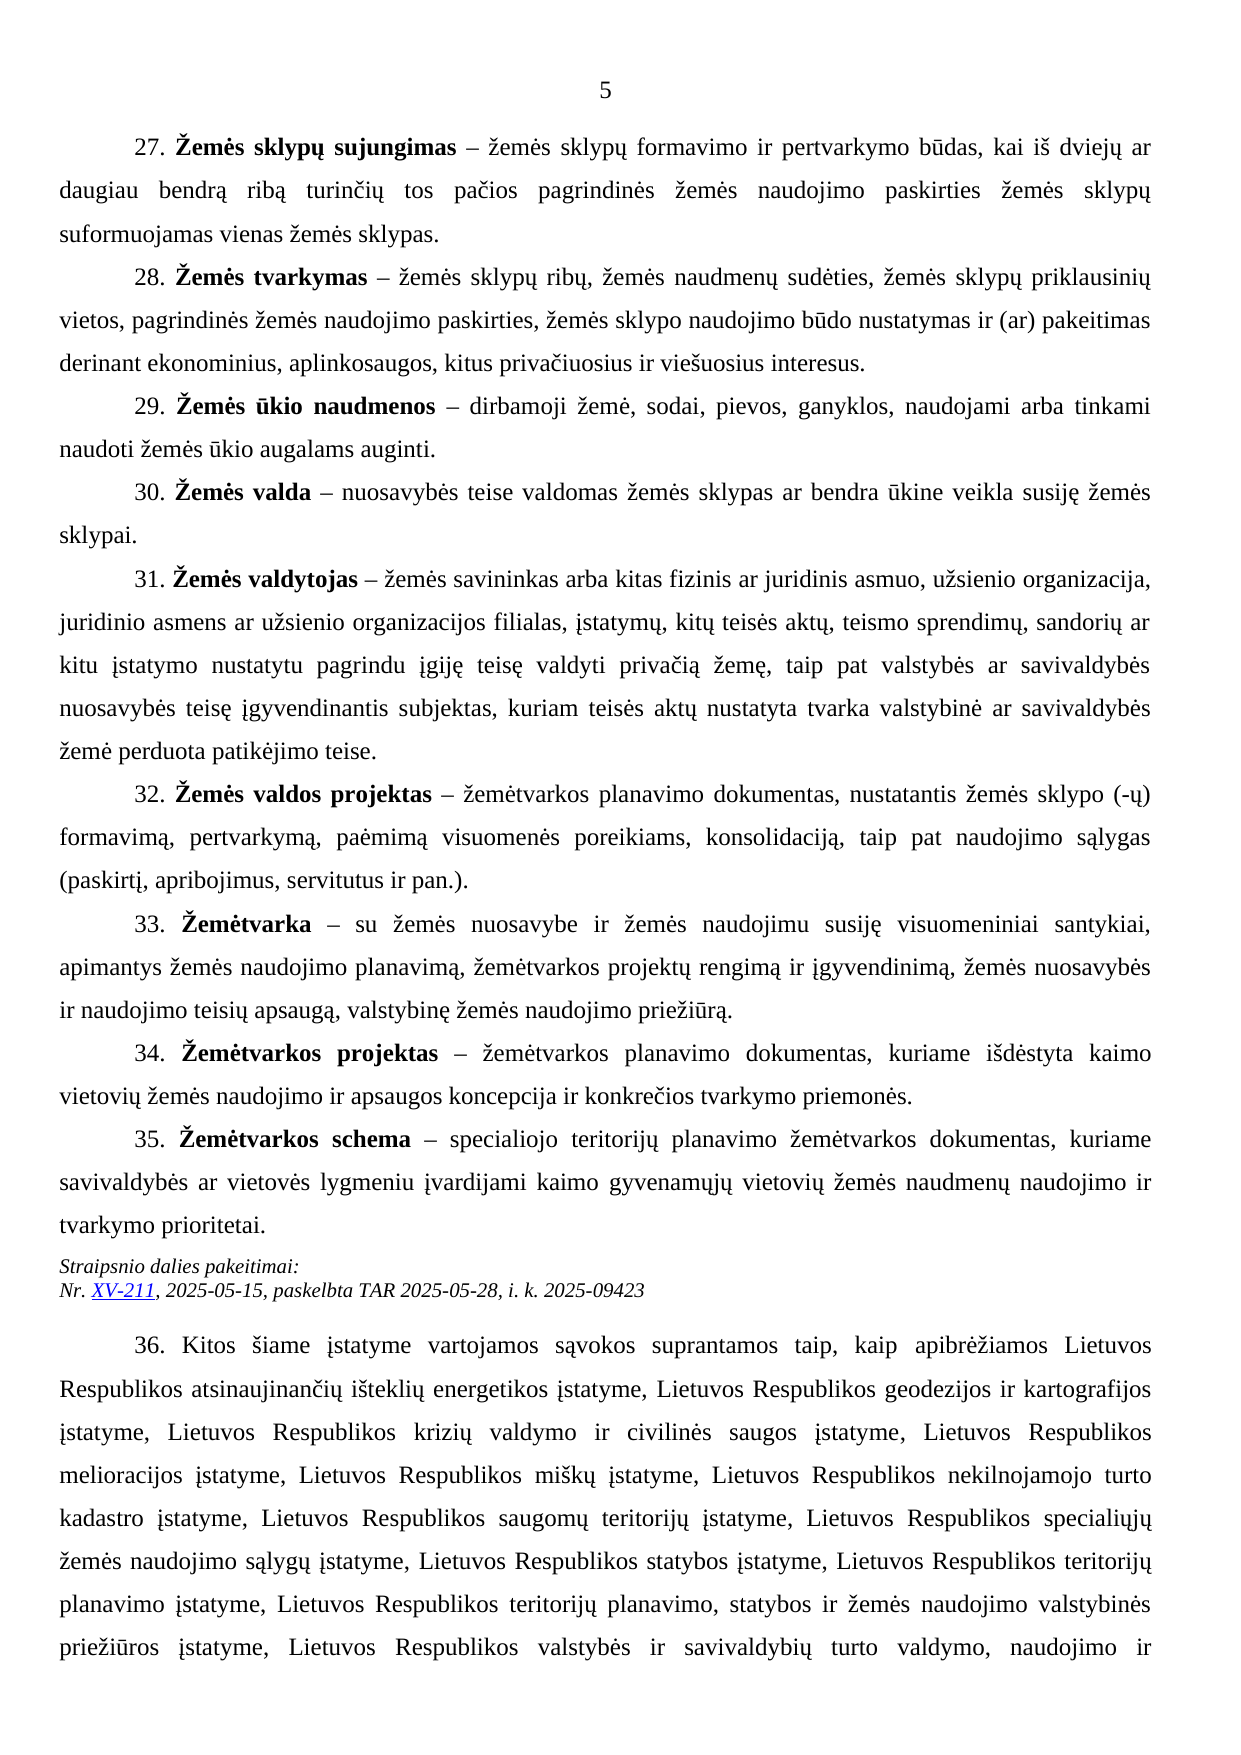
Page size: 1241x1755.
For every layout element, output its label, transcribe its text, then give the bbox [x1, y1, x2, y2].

text 30. Žemės valda – nuosavybės teise valdomas žemės sklypas ar bendra ūkine veikla susiję žemės sklypai. [59, 477, 1152, 549]
text 28. Žemės tvarkymas – žemės sklypų ribų, žemės naudmenų sudėties, žemės sklypų priklausinių vietos, pagrindinės žemės naudojimo paskirties, žemės sklypo naudojimo būdo nustatymas ir (ar) pakeitimas derinant ekonominius, aplinkosaugos, kitus privačiuosius ir viešuosius interesus. [59, 262, 1152, 377]
text Nr. XV-211, 2025-05-15, paskelbta TAR 2025-05-28, i. k. 2025-09423 [59, 1278, 1152, 1302]
text 34. Žemėtvarkos projektas – žemėtvarkos planavimo dokumentas, kuriame išdėstyta kaimo vietovių žemės naudojimo ir apsaugos koncepcija ir konkrečios tvarkymo priemonės. [59, 1038, 1152, 1110]
text 29. Žemės ūkio naudmenos – dirbamoji žemė, sodai, pievos, ganyklos, naudojami arba tinkami naudoti žemės ūkio augalams auginti. [59, 391, 1152, 463]
text 27. Žemės sklypų sujungimas – žemės sklypų formavimo ir pertvarkymo būdas, kai iš dviejų ar daugiau bendrą ribą turinčių tos pačios pagrindinės žemės naudojimo paskirties žemės sklypų suformuojamas vienas žemės sklypas. [59, 132, 1152, 247]
text 36. Kitos šiame įstatyme vartojamos sąvokos suprantamos taip, kaip apibrėžiamos Lietuvos Respublikos atsinaujinančių išteklių energetikos įstatyme, Lietuvos Respublikos geodezijos ir kartografijos įstatyme, Lietuvos Respublikos krizių valdymo ir civilinės saugos įstatyme, Lietuvos Respublikos melioracijos įstatyme, Lietuvos Respublikos miškų įstatyme, Lietuvos Respublikos nekilnojamojo turto kadastro įstatyme, Lietuvos Respublikos saugomų teritorijų įstatyme, Lietuvos Respublikos specialiųjų žemės naudojimo sąlygų įstatyme, Lietuvos Respublikos statybos įstatyme, Lietuvos Respublikos teritorijų planavimo įstatyme, Lietuvos Respublikos teritorijų planavimo, statybos ir žemės naudojimo valstybinės priežiūros įstatyme, Lietuvos Respublikos valstybės ir savivaldybių turto valdymo, naudojimo ir [59, 1331, 1152, 1661]
text 33. Žemėtvarka – su žemės nuosavybe ir žemės naudojimu susiję visuomeniniai santykiai, apimantys žemės naudojimo planavimą, žemėtvarkos projektų rengimą ir įgyvendinimą, žemės nuosavybės ir naudojimo teisių apsaugą, valstybinę žemės naudojimo priežiūrą. [59, 909, 1152, 1024]
text 32. Žemės valdos projektas – žemėtvarkos planavimo dokumentas, nustatantis žemės sklypo (-ų) formavimą, pertvarkymą, paėmimą visuomenės poreikiams, konsolidaciją, taip pat naudojimo sąlygas (paskirtį, apribojimus, servitutus ir pan.). [59, 779, 1152, 894]
text 35. Žemėtvarkos schema – specialiojo teritorijų planavimo žemėtvarkos dokumentas, kuriame savivaldybės ar vietovės lygmeniu įvardijami kaimo gyvenamųjų vietovių žemės naudmenų naudojimo ir tvarkymo prioritetai. [59, 1124, 1152, 1239]
text Straipsnio dalies pakeitimai: [59, 1254, 1152, 1278]
text 31. Žemės valdytojas – žemės savininkas arba kitas fizinis ar juridinis asmuo, užsienio organizacija, juridinio asmens ar užsienio organizacijos filialas, įstatymų, kitų teisės aktų, teismo sprendimų, sandorių ar kitu įstatymo nustatytu pagrindu įgiję teisę valdyti privačią žemę, taip pat valstybės ar savivaldybės nuosavybės teisę įgyvendinantis subjektas, kuriam teisės aktų nustatyta tvarka valstybinė ar savivaldybės žemė perduota patikėjimo teise. [59, 564, 1152, 765]
